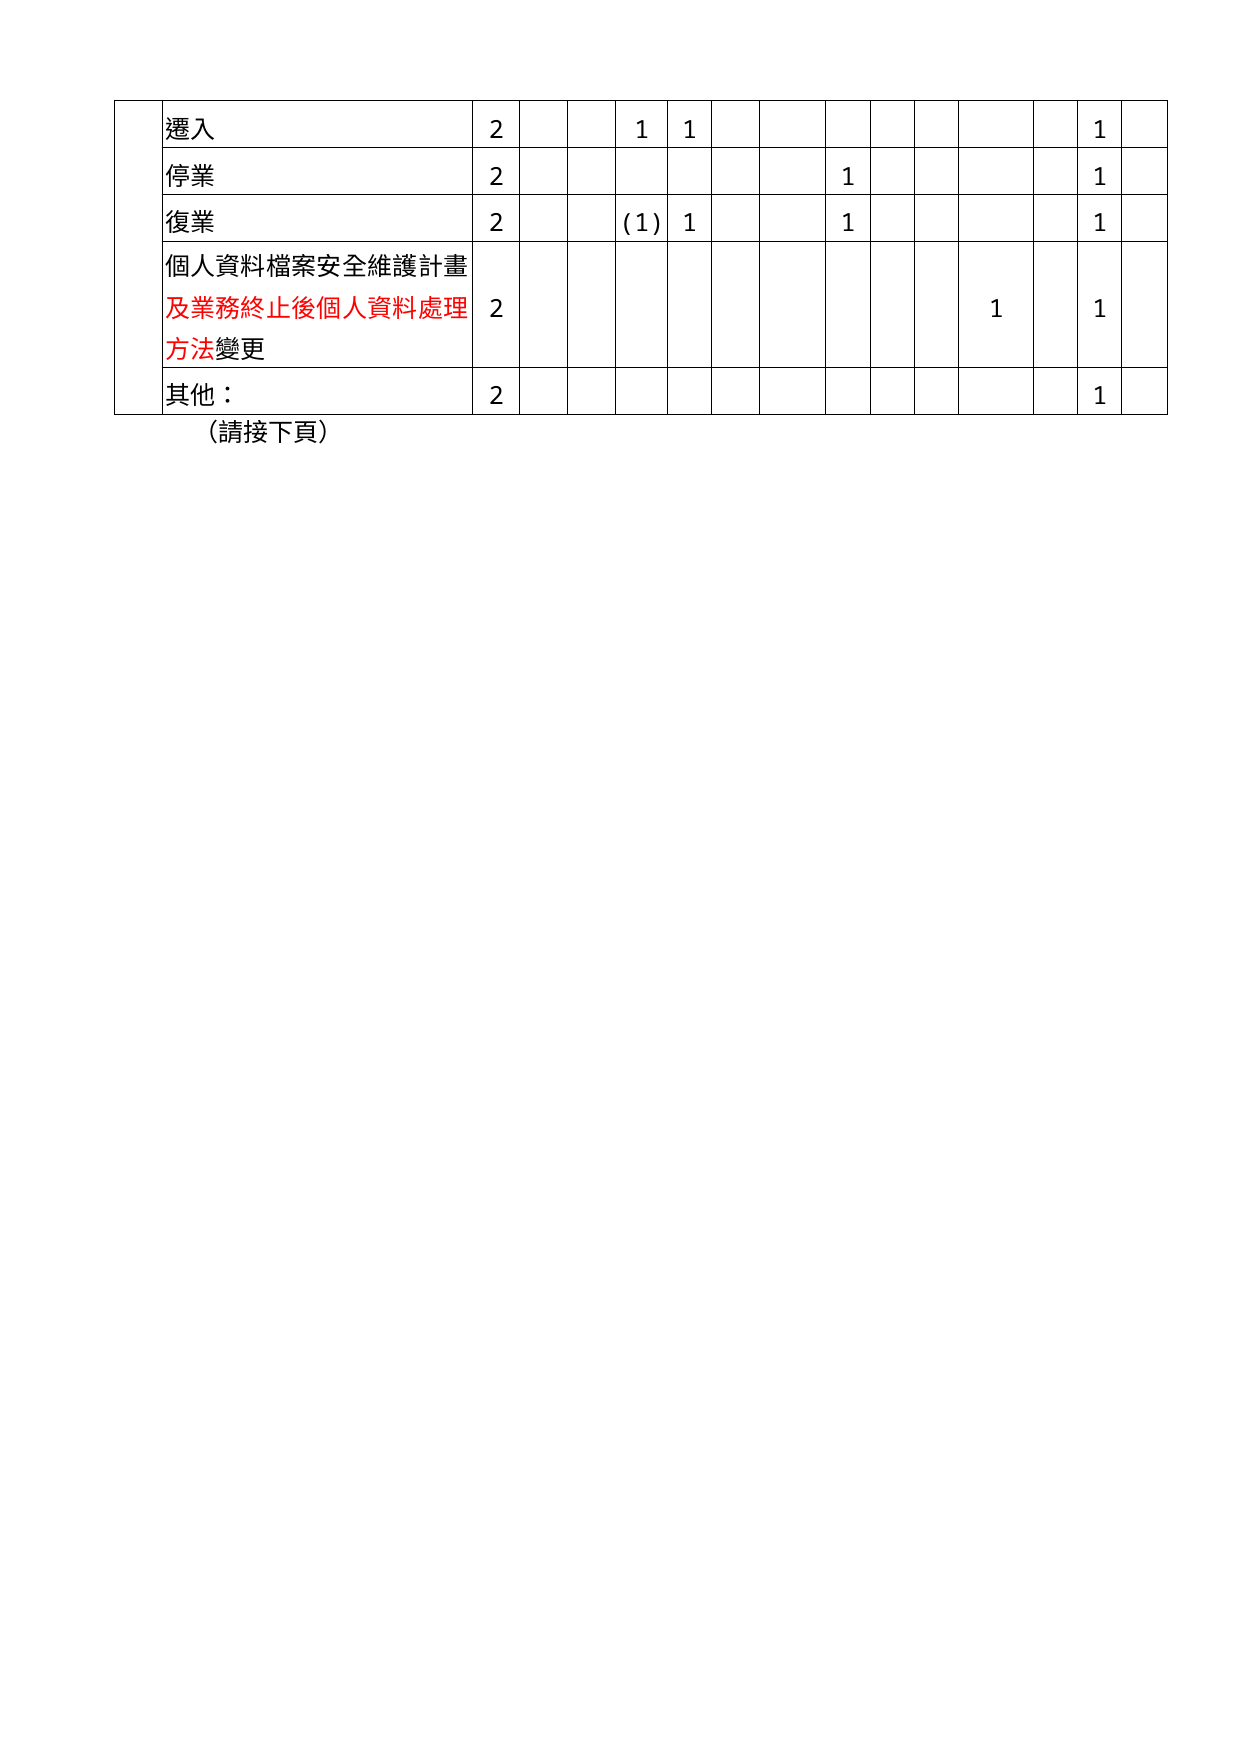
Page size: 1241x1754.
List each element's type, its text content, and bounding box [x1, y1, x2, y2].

table_cell 2 [473, 148, 519, 194]
table_cell [915, 195, 958, 241]
table_cell [520, 195, 567, 241]
table_cell [959, 148, 1033, 194]
table_cell 2 [473, 195, 519, 241]
table_cell [115, 101, 162, 414]
table_cell [520, 368, 567, 414]
table_cell [712, 242, 759, 367]
table_cell 1 [1078, 242, 1121, 367]
table_cell [871, 195, 914, 241]
table_cell [668, 148, 711, 194]
table_cell 1 [668, 101, 711, 147]
table_cell [760, 195, 825, 241]
table_cell [760, 368, 825, 414]
table_cell [520, 242, 567, 367]
table_cell [959, 368, 1033, 414]
table_cell [520, 101, 567, 147]
table_cell 1 [1078, 195, 1121, 241]
table_cell [568, 242, 615, 367]
table_cell [871, 101, 914, 147]
table_cell 2 [473, 368, 519, 414]
table_cell [568, 368, 615, 414]
table_cell [1034, 101, 1077, 147]
table_cell [871, 148, 914, 194]
table_cell [568, 101, 615, 147]
table_cell [760, 148, 825, 194]
table_cell [1122, 148, 1167, 194]
table_cell 其他： [163, 368, 472, 414]
table_cell [826, 368, 870, 414]
table_cell [1122, 368, 1167, 414]
table_cell [616, 148, 667, 194]
table_cell [826, 101, 870, 147]
table_cell 1 [959, 242, 1033, 367]
table_cell [760, 101, 825, 147]
table_cell [712, 368, 759, 414]
table_cell [1034, 242, 1077, 367]
table_cell [712, 148, 759, 194]
table_cell [668, 242, 711, 367]
table_cell 1 [1078, 101, 1121, 147]
table_cell (1) [616, 195, 667, 241]
table_cell [1034, 195, 1077, 241]
table_cell [712, 101, 759, 147]
table_cell [915, 148, 958, 194]
table_cell 1 [826, 148, 870, 194]
table_cell [520, 148, 567, 194]
table_cell [668, 368, 711, 414]
table_cell [616, 368, 667, 414]
table_cell [568, 148, 615, 194]
table_cell [1034, 368, 1077, 414]
table_cell [915, 242, 958, 367]
table_cell 個人資料檔案安全維護計畫及業務終止後個人資料處理方法變更 [163, 242, 472, 367]
table_cell [871, 368, 914, 414]
table_cell 1 [616, 101, 667, 147]
table_cell 1 [826, 195, 870, 241]
table_cell [568, 195, 615, 241]
table_cell [959, 101, 1033, 147]
table_cell [1122, 242, 1167, 367]
table_cell [871, 242, 914, 367]
table_cell [616, 242, 667, 367]
table_cell 2 [473, 242, 519, 367]
table_cell [915, 101, 958, 147]
table_cell 停業 [163, 148, 472, 194]
text （請接下頁） [193, 415, 1137, 448]
table_cell 1 [1078, 368, 1121, 414]
table_cell 2 [473, 101, 519, 147]
table_cell [1122, 101, 1167, 147]
table_cell 復業 [163, 195, 472, 241]
table_cell 遷入 [163, 101, 472, 147]
table_cell [760, 242, 825, 367]
table_cell [826, 242, 870, 367]
table_cell 1 [1078, 148, 1121, 194]
table_cell [959, 195, 1033, 241]
table_cell 1 [668, 195, 711, 241]
table_cell [915, 368, 958, 414]
table_cell [1034, 148, 1077, 194]
table_cell [712, 195, 759, 241]
table_cell [1122, 195, 1167, 241]
